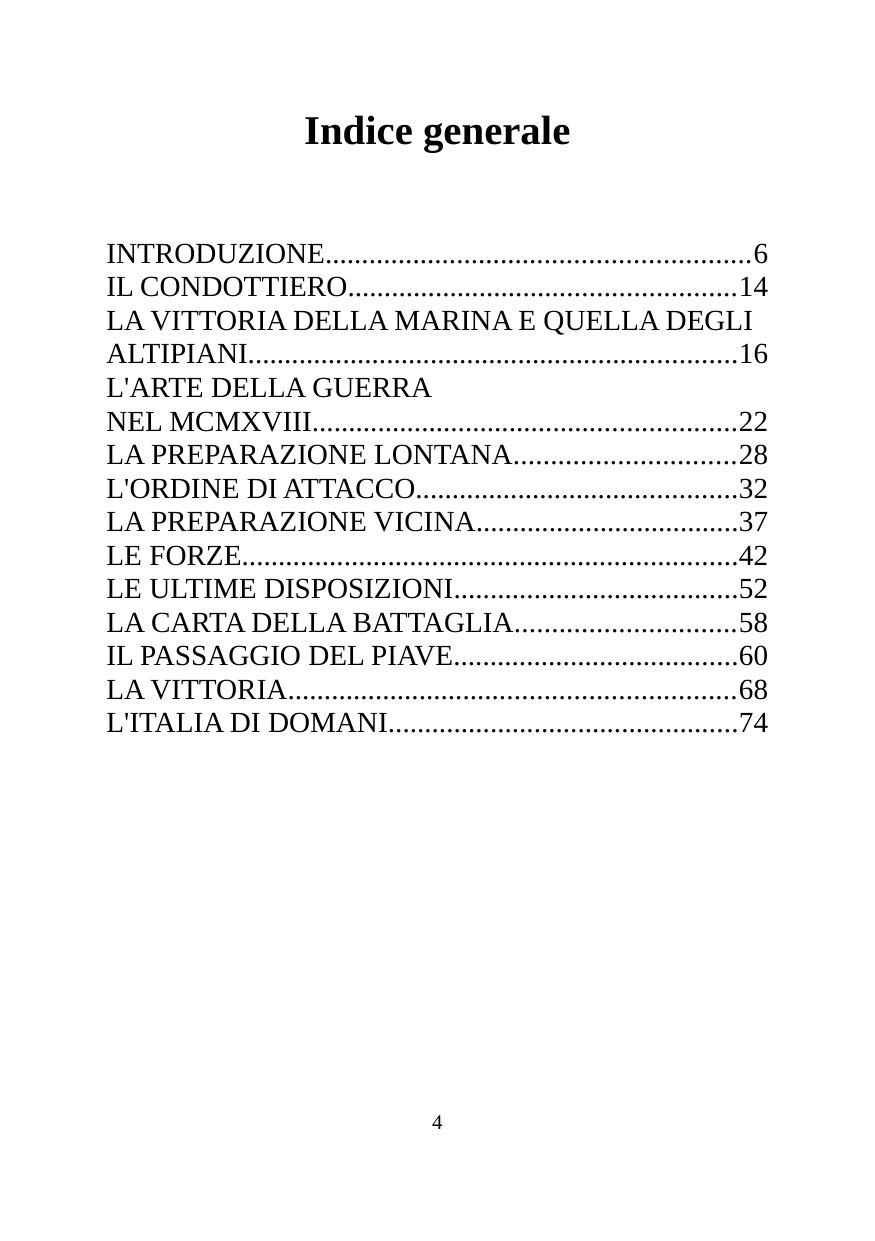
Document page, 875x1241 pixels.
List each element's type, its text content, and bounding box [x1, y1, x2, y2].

text L'ORDINE DI ATTACCO 32 [106, 471, 768, 504]
text LA PREPARAZIONE LONTANA 28 [106, 437, 768, 471]
text INTRODUZIONE 6 [106, 236, 768, 269]
text IL PASSAGGIO DEL PIAVE 60 [106, 638, 768, 672]
text LA CARTA DELLA BATTAGLIA 58 [106, 605, 768, 638]
text L'ARTE DELLA GUERRA NEL MCMXVIII 22 [106, 370, 768, 437]
text LE FORZE 42 [106, 538, 768, 571]
subtitle Indice generale [106, 106, 768, 153]
text IL CONDOTTIERO 14 [106, 269, 768, 303]
text LE ULTIME DISPOSIZIONI 52 [106, 571, 768, 605]
text LA PREPARAZIONE VICINA 37 [106, 504, 768, 538]
text LA VITTORIA DELLA MARINA E QUELLA DEGLI ALTIPIANI 16 [106, 303, 768, 370]
text LA VITTORIA 68 [106, 672, 768, 706]
text L'ITALIA DI DOMANI 74 [106, 706, 768, 739]
